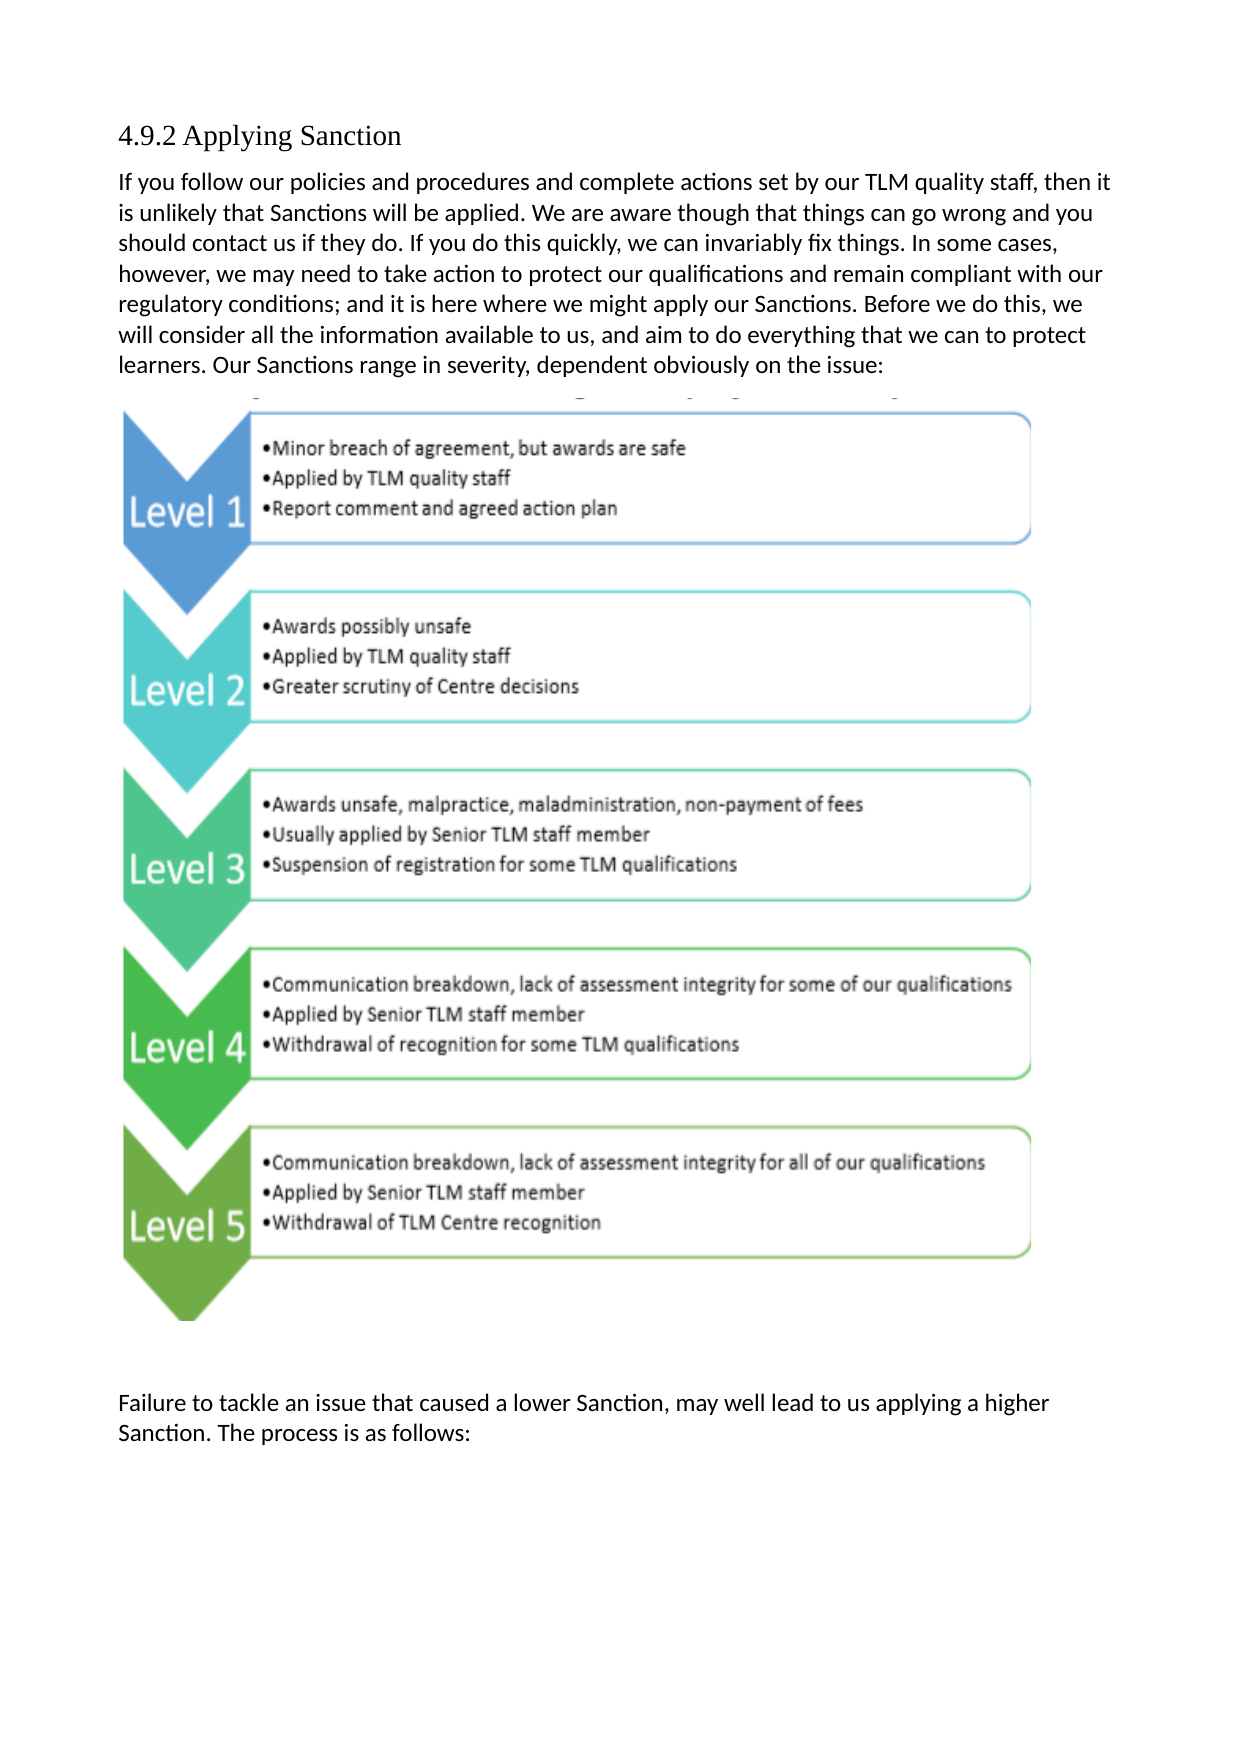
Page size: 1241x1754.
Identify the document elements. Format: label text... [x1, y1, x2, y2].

text If you follow our policies and procedures and complete actions set by our TLM quality staff, then it is unlikely that Sanctions will be applied. We are aware though that things can go wrong and you should contact us if they do. If you do this quickly, we can invariably fix things. In some cases, however, we may need to take action to protect our qualifications and remain compliant with our regulatory conditions; and it is here where we might apply our Sanctions. Before we do this, we will consider all the information available to us, and aim to do everything that we can to protect learners. Our Sanctions range in severity, dependent obviously on the issue: [118, 166, 1122, 380]
text 4.9.2 Applying Sanction [118, 118, 1122, 152]
text Failure to tackle an issue that caused a lower Sanction, may well lead to us applying a higher Sanction. The process is as follows: [118, 1387, 1122, 1448]
picture [105, 398, 1032, 1321]
